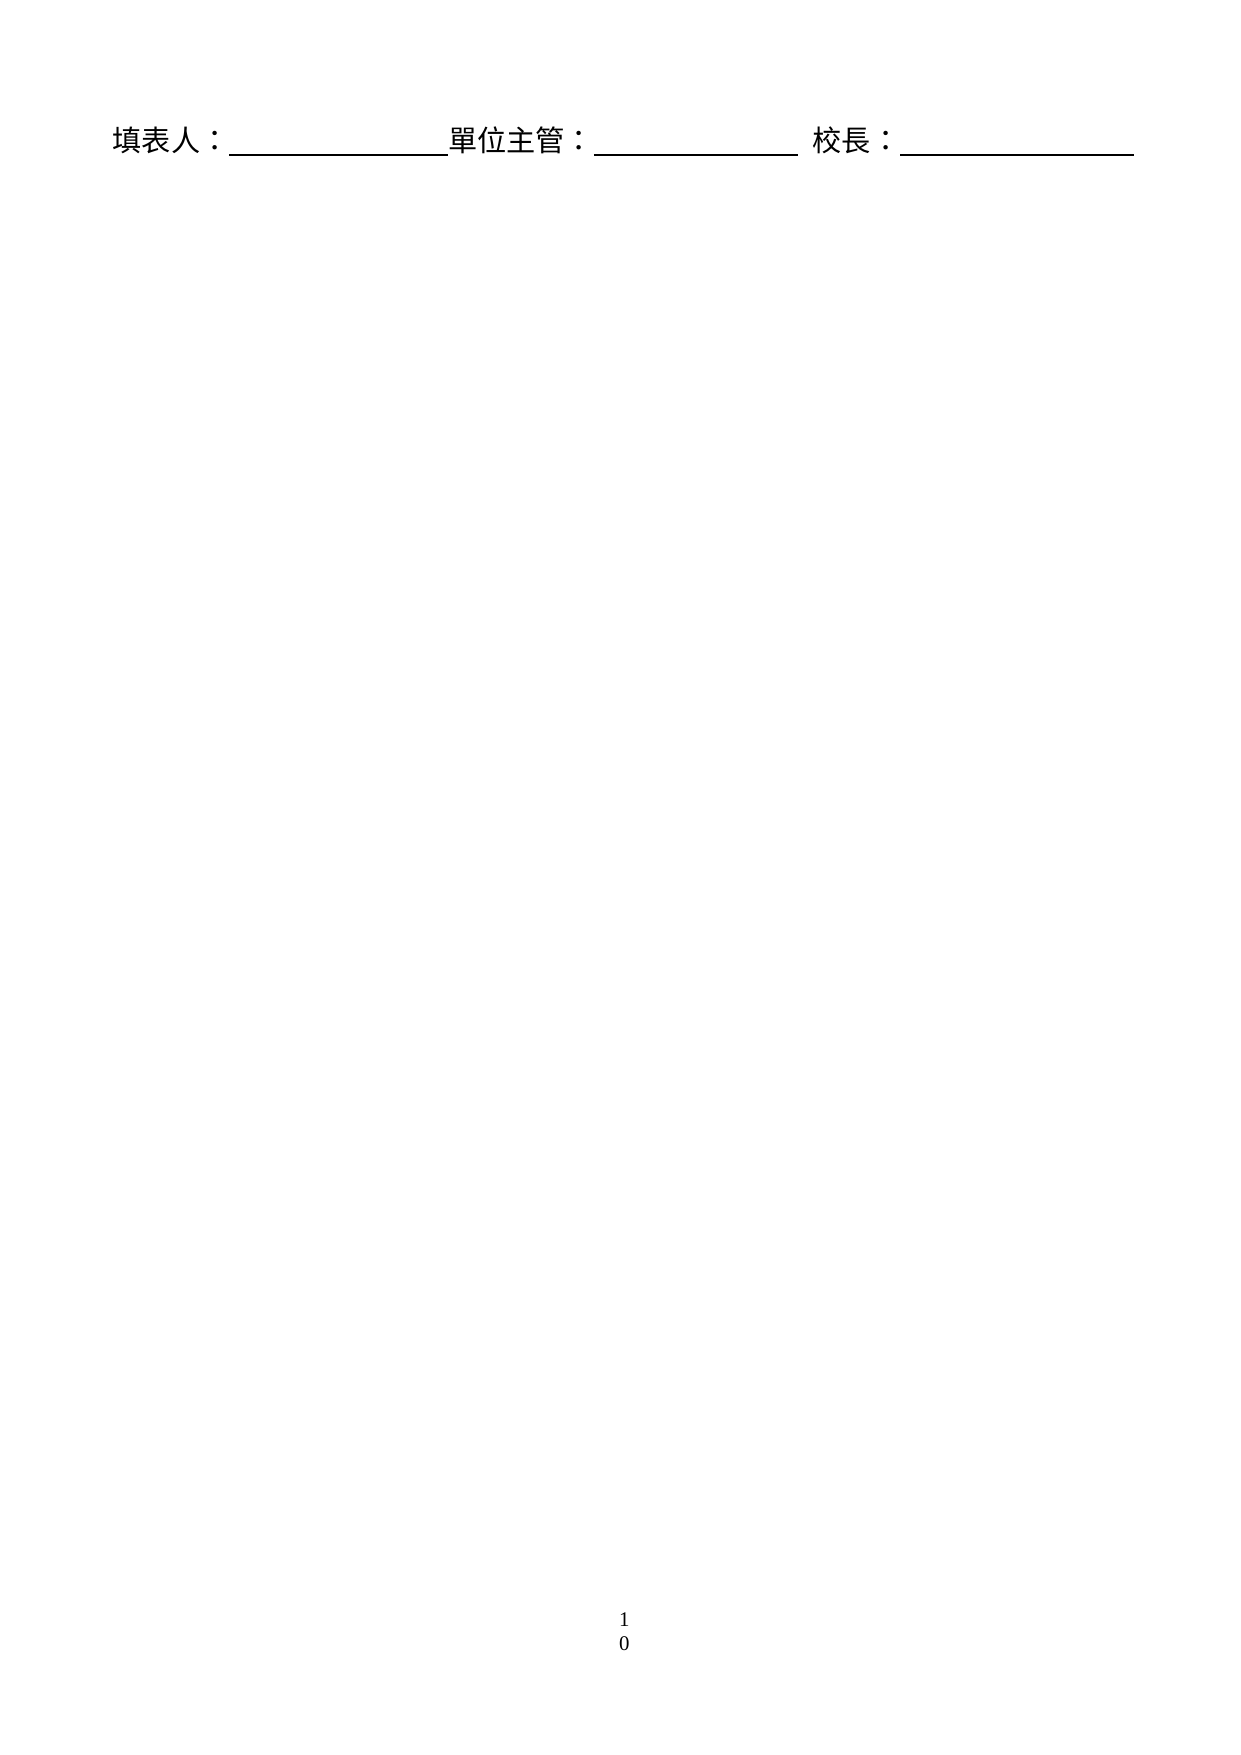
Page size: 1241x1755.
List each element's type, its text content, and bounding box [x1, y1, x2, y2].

text 填表人： 單位主管： 校長： [112, 97, 1146, 160]
